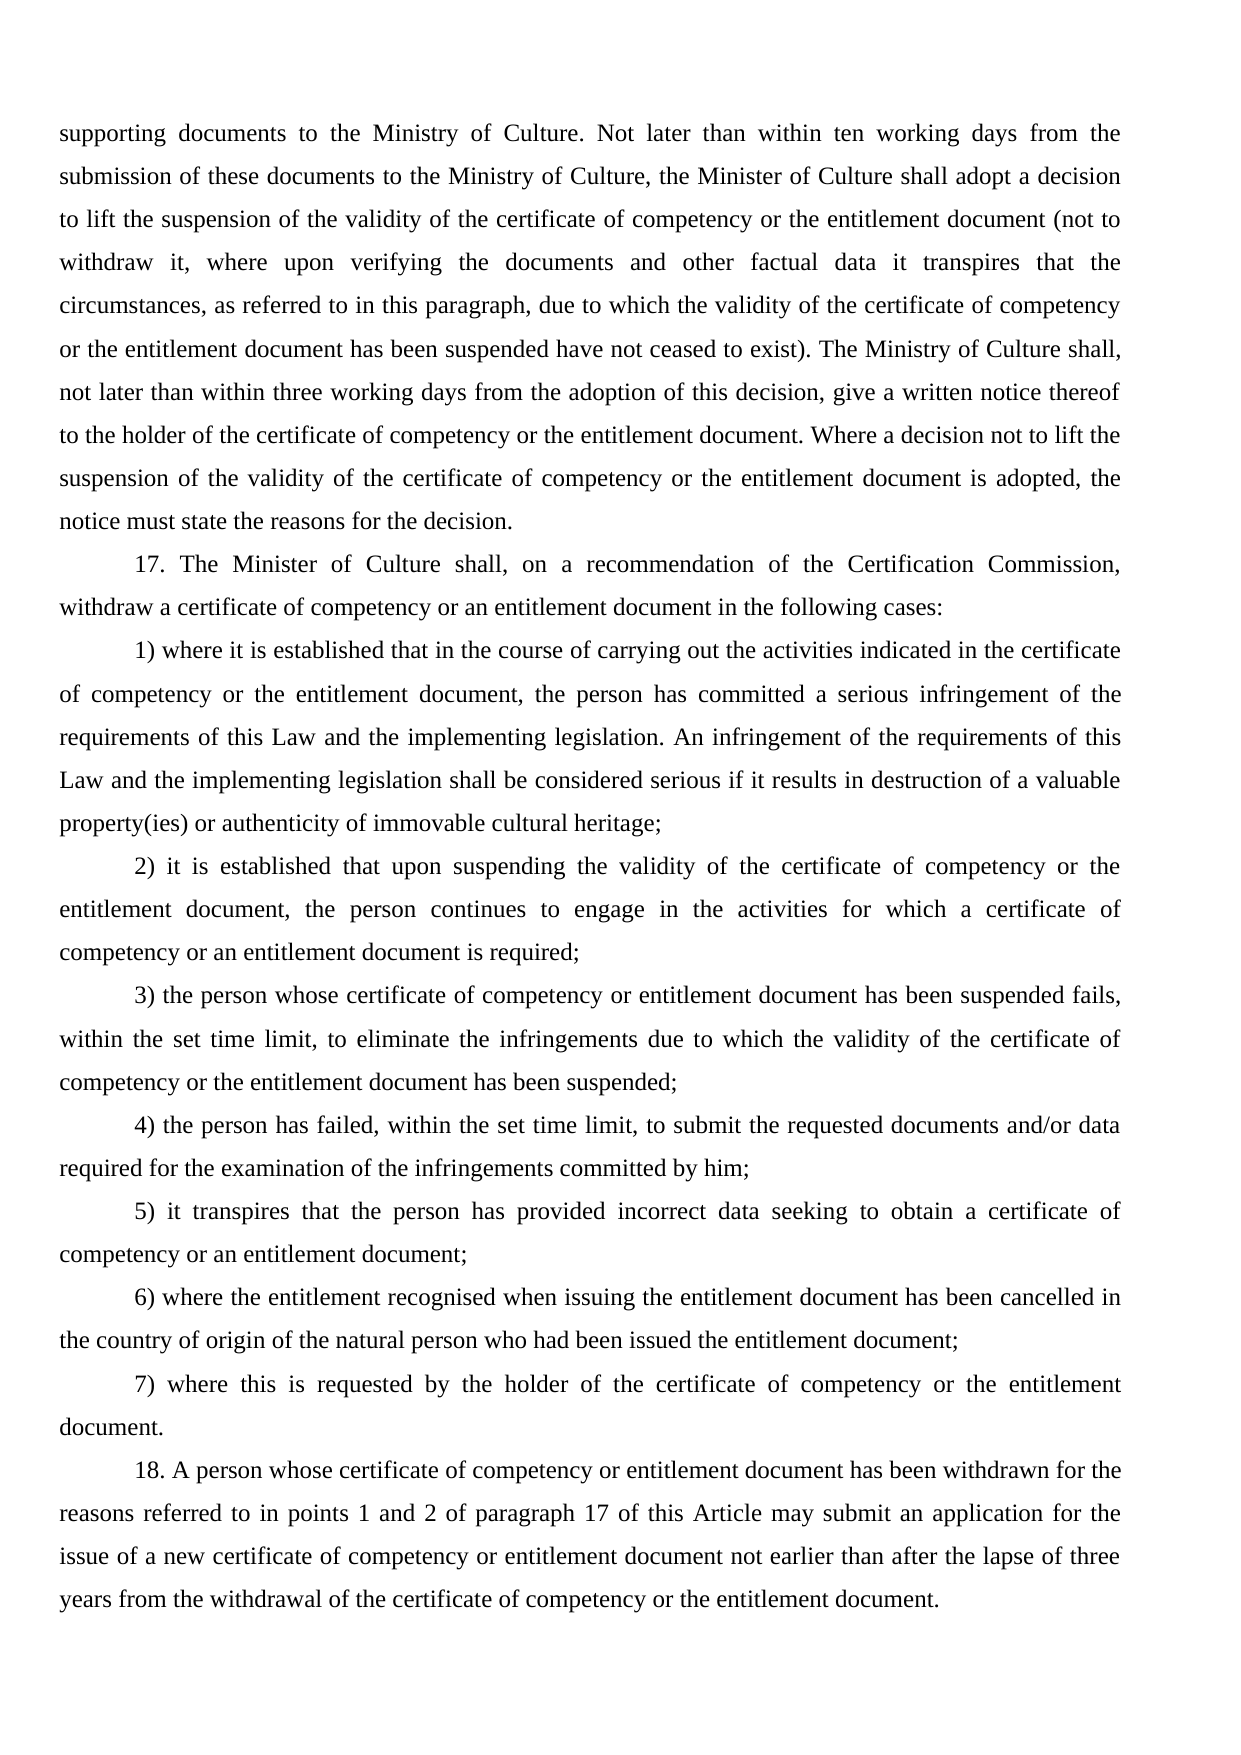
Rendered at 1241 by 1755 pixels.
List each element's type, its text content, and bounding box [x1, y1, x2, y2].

text 5) it transpires that the person has provided incorrect data seeking to obtain a certificate of competency or an entitlement document; [59, 1196, 1122, 1268]
text 17. The Minister of Culture shall, on a recommendation of the Certification Commission, withdraw a certificate of competency or an entitlement document in the following cases: [59, 549, 1122, 621]
text 7) where this is requested by the holder of the certificate of competency or the entitlement document. [59, 1369, 1122, 1441]
text 2) it is established that upon suspending the validity of the certificate of competency or the entitlement document, the person continues to engage in the activities for which a certificate of competency or an entitlement document is required; [59, 851, 1122, 966]
text 6) where the entitlement recognised when issuing the entitlement document has been cancelled in the country of origin of the natural person who had been issued the entitlement document; [59, 1282, 1122, 1354]
text supporting documents to the Ministry of Culture. Not later than within ten working days from the submission of these documents to the Ministry of Culture, the Minister of Culture shall adopt a decision to lift the suspension of the validity of the certificate of competency or the entitlement document (not to withdraw it, where upon verifying the documents and other factual data it transpires that the circumstances, as referred to in this paragraph, due to which the validity of the certificate of competency or the entitlement document has been suspended have not ceased to exist). The Ministry of Culture shall, not later than within three working days from the adoption of this decision, give a written notice thereof to the holder of the certificate of competency or the entitlement document. Where a decision not to lift the suspension of the validity of the certificate of competency or the entitlement document is adopted, the notice must state the reasons for the decision. [59, 118, 1122, 535]
text 1) where it is established that in the course of carrying out the activities indicated in the certificate of competency or the entitlement document, the person has committed a serious infringement of the requirements of this Law and the implementing legislation. An infringement of the requirements of this Law and the implementing legislation shall be considered serious if it results in destruction of a valuable property(ies) or authenticity of immovable cultural heritage; [59, 636, 1122, 837]
text 18. A person whose certificate of competency or entitlement document has been withdrawn for the reasons referred to in points 1 and 2 of paragraph 17 of this Article may submit an application for the issue of a new certificate of competency or entitlement document not earlier than after the lapse of three years from the withdrawal of the certificate of competency or the entitlement document. [59, 1455, 1122, 1613]
text 3) the person whose certificate of competency or entitlement document has been suspended fails, within the set time limit, to eliminate the infringements due to which the validity of the certificate of competency or the entitlement document has been suspended; [59, 981, 1122, 1096]
text 4) the person has failed, within the set time limit, to submit the requested documents and/or data required for the examination of the infringements committed by him; [59, 1110, 1122, 1182]
